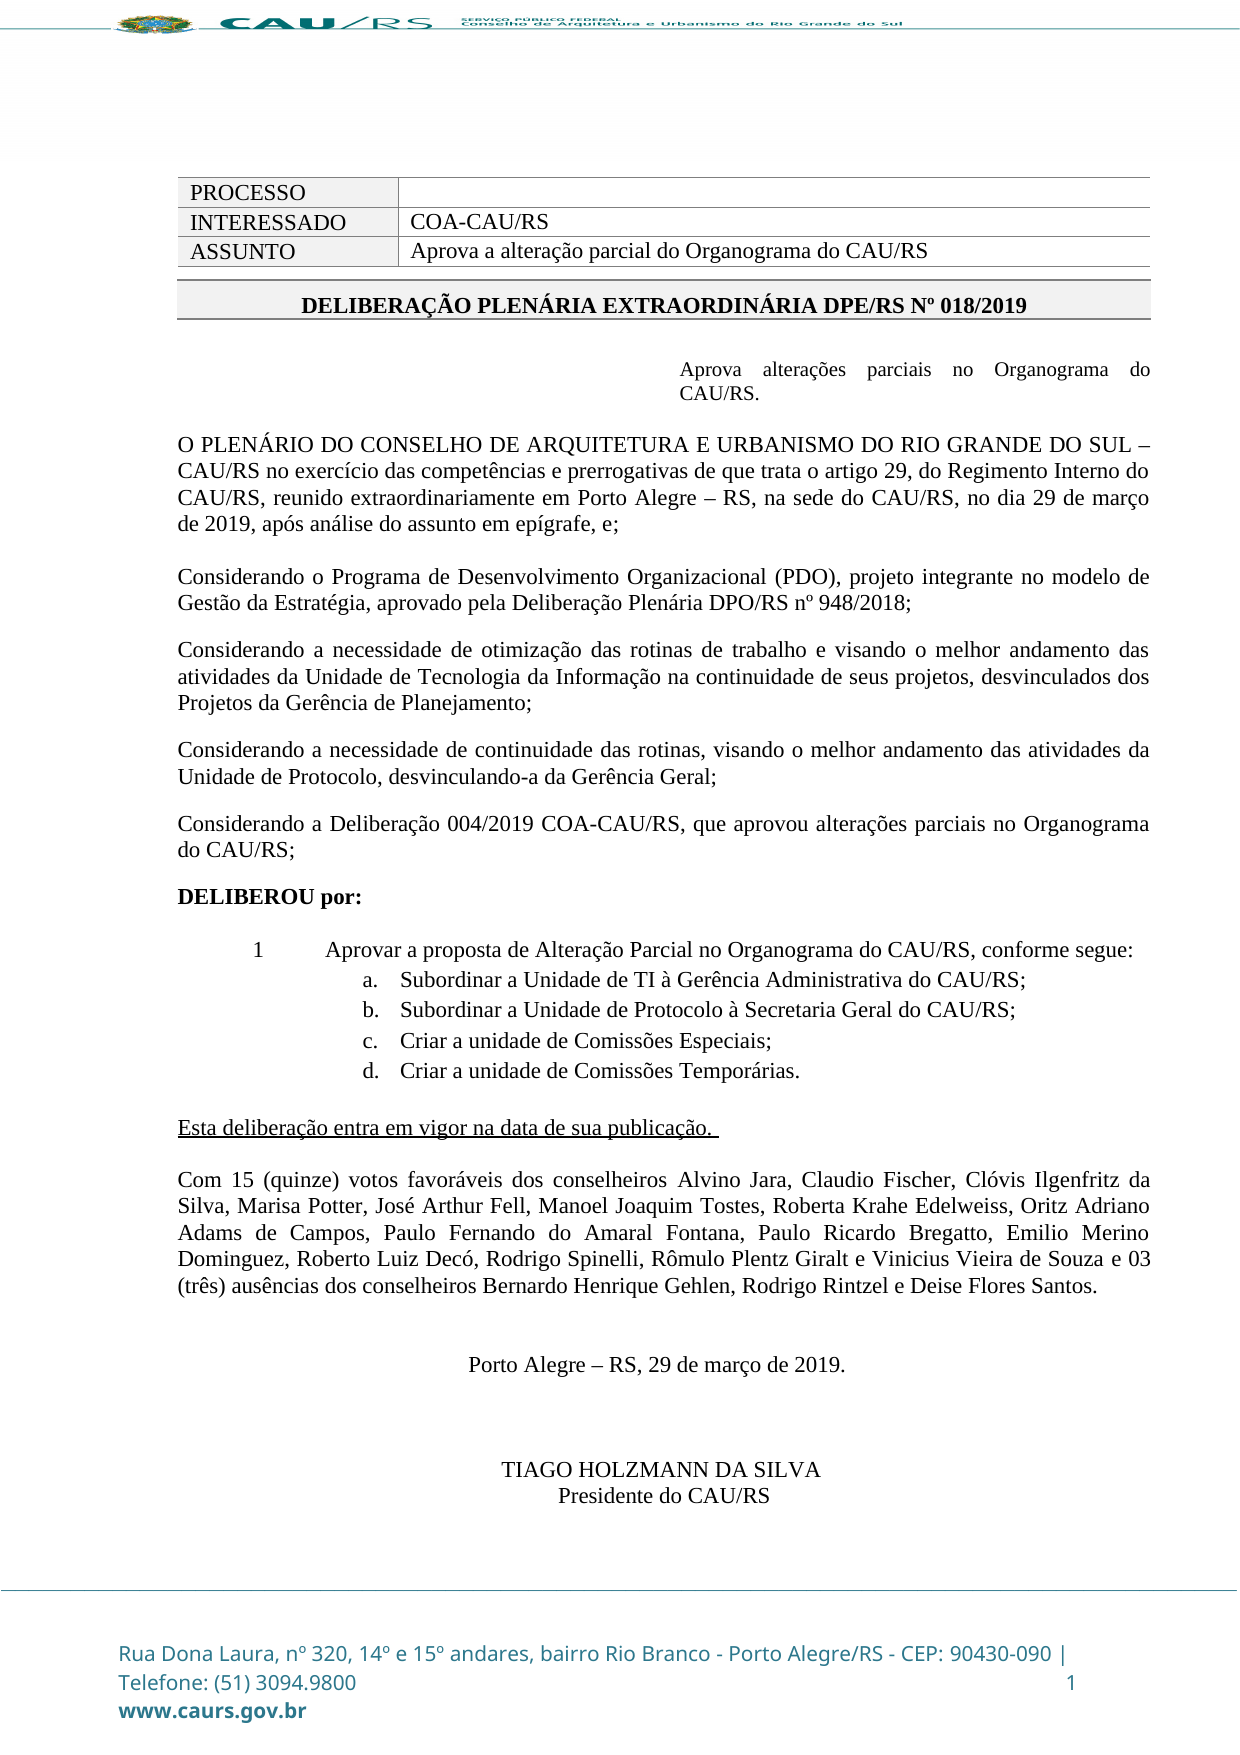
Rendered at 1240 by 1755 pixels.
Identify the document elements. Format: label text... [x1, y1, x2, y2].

table_cell INTERESSADO [178, 208, 398, 236]
text Considerando a Deliberação 004/2019 COA-CAU/RS, que aprovou alterações parciais no Organograma do CAU/RS; [177, 810, 1151, 863]
text Com 15 (quinze) votos favoráveis dos conselheiros Alvino Jara, Claudio Fischer, Clóvis Ilgenfritz da Silva, Marisa Potter, José Arthur Fell, Manoel Joaquim Tostes, Roberta Krahe Edelweiss, Oritz Adriano Adams de Campos, Paulo Fernando do Amaral Fontana, Paulo Ricardo Bregatto, Emilio Merino Dominguez, Roberto Luiz Decó, Rodrigo Spinelli, Rômulo Plentz Giralt e Vinicius Vieira de Souza e 03 (três) ausências dos conselheiros Bernardo Henrique Gehlen, Rodrigo Rintzel e Deise Flores Santos. [177, 1166, 1151, 1298]
text Esta deliberação entra em vigor na data de sua publicação. [177, 1113, 1151, 1140]
text Considerando o Programa de Desenvolvimento Organizacional (PDO), projeto integrante no modelo de Gestão da Estratégia, aprovado pela Deliberação Plenária DPO/RS nº 948/2018; [177, 563, 1151, 616]
list Porto Alegre – RS, 29 de março de 2019. [177, 1351, 1137, 1377]
text Considerando a necessidade de otimização das rotinas de trabalho e visando o melhor andamento das atividades da Unidade de Tecnologia da Informação na continuidade de seus projetos, desvinculados dos Projetos da Gerência de Planejamento; [177, 636, 1151, 716]
table_cell ASSUNTO [178, 237, 398, 266]
text DELIBEROU por: [177, 883, 1151, 910]
list Subordinar a Unidade de TI à Gerência Administrativa do CAU/RS; [362, 966, 1151, 993]
list Subordinar a Unidade de Protocolo à Secretaria Geral do CAU/RS; [362, 997, 1151, 1023]
list Criar a unidade de Comissões Especiais; [362, 1027, 1151, 1053]
text Presidente do CAU/RS [177, 1482, 1151, 1509]
text DELIBERAÇÃO PLENÁRIA EXTRAORDINÁRIA DPE/RS Nº 018/2019 [177, 281, 1151, 318]
text TIAGO HOLZMANN DA SILVA [177, 1456, 1151, 1482]
table_header PROCESSO [178, 178, 398, 207]
table_cell COA-CAU/RS [399, 208, 1150, 236]
text Aprova alterações parciais no Organograma do CAU/RS. [679, 357, 1151, 405]
list Aprovar a proposta de Alteração Parcial no Organograma do CAU/RS, conforme segue: [252, 936, 1151, 962]
table_cell Aprova a alteração parcial do Organograma do CAU/RS [399, 237, 1150, 266]
text O PLENÁRIO DO CONSELHO DE ARQUITETURA E URBANISMO DO RIO GRANDE DO SUL – CAU/RS no exercício das competências e prerrogativas de que trata o artigo 29, do Regimento Interno do CAU/RS, reunido extraordinariamente em Porto Alegre – RS, na sede do CAU/RS, no dia 29 de março de 2019, após análise do assunto em epígrafe, e; [177, 431, 1151, 537]
list Criar a unidade de Comissões Temporárias. [362, 1057, 1151, 1083]
text Considerando a necessidade de continuidade das rotinas, visando o melhor andamento das atividades da Unidade de Protocolo, desvinculando-a da Gerência Geral; [177, 736, 1151, 789]
table_header [399, 178, 1150, 207]
